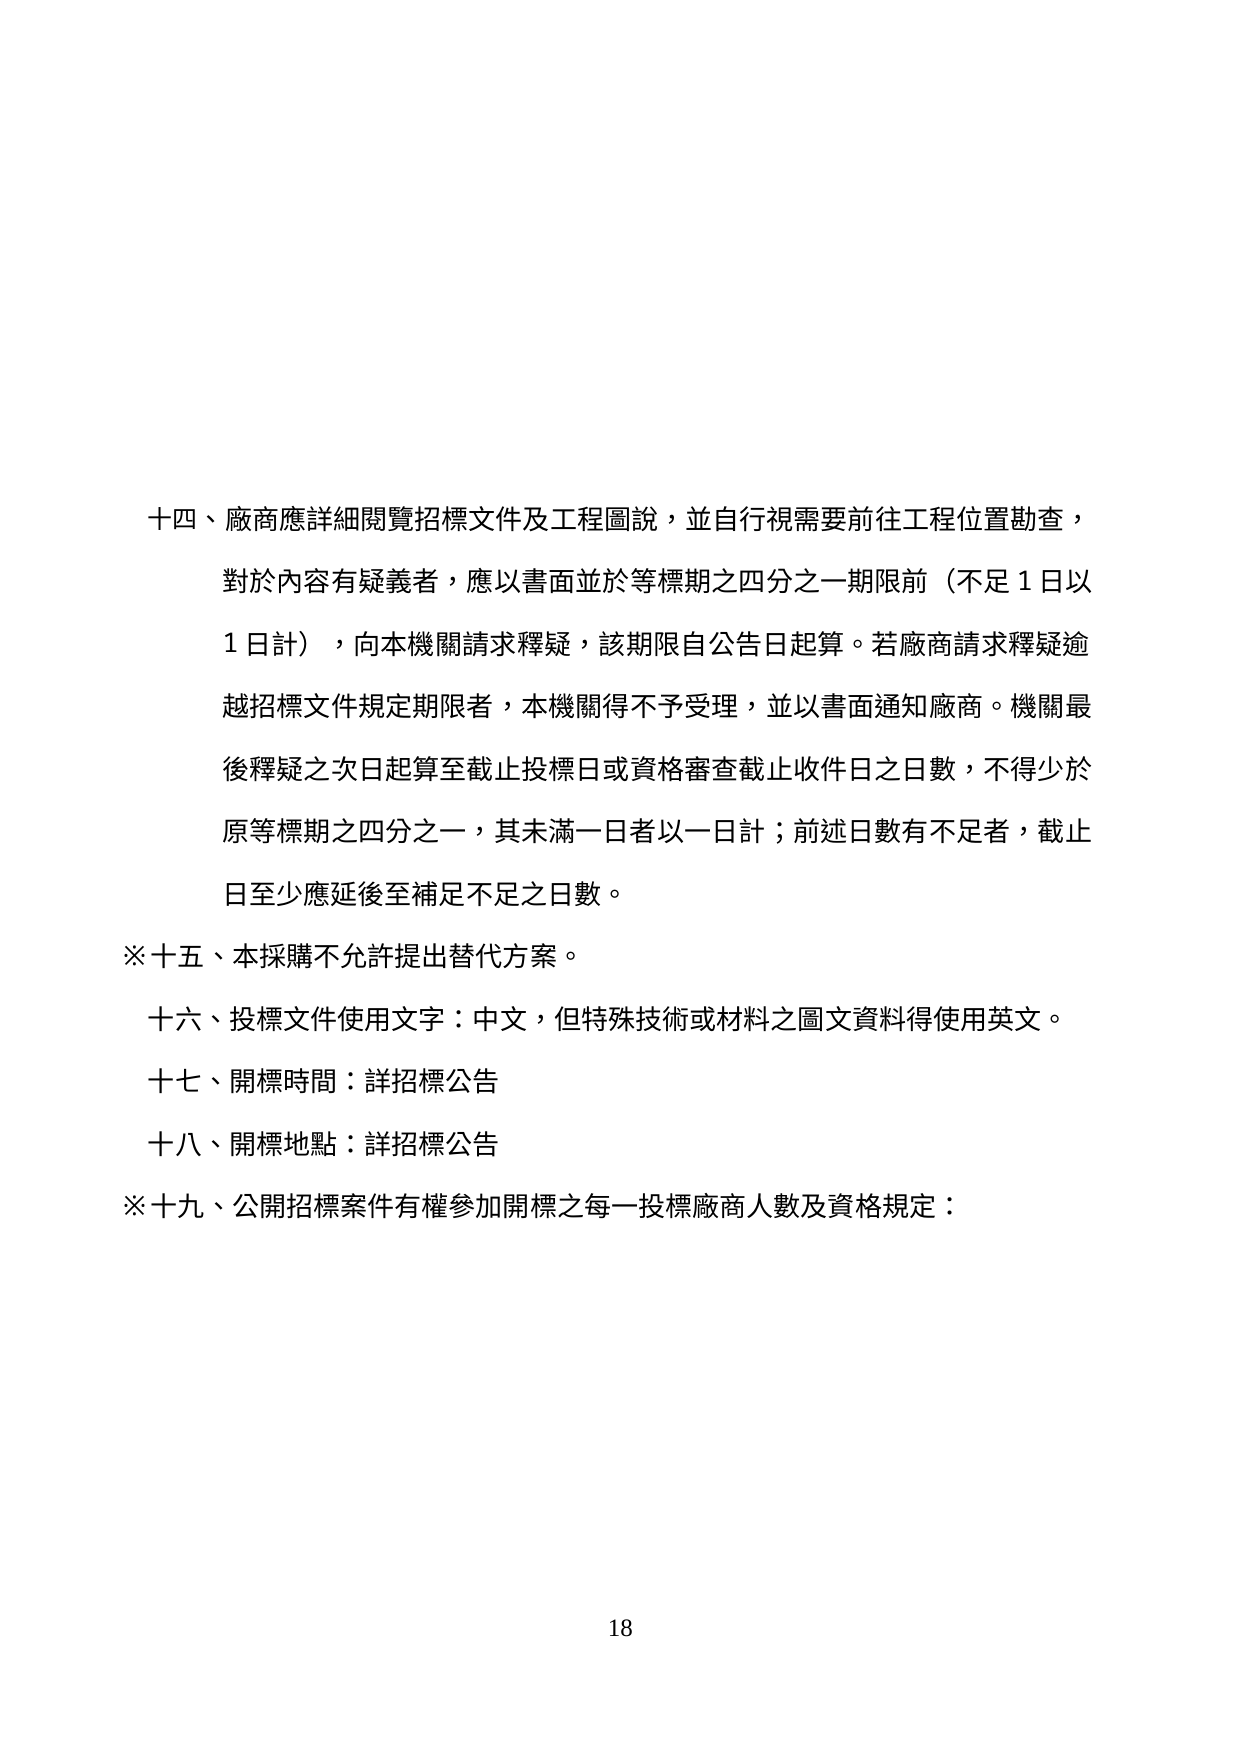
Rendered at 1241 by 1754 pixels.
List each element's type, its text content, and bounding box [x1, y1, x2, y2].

text 十七、開標時間：詳招標公告 [148, 1038, 1092, 1101]
text ※十九、公開招標案件有權參加開標之每一投標廠商人數及資格規定： [118, 1163, 1092, 1226]
text 十八、開標地點：詳招標公告 [148, 1101, 1092, 1163]
text 十四、廠商應詳細閱覽招標文件及工程圖說，並自行視需要前往工程位置勘查，對於內容有疑義者，應以書面並於等標期之四分之一期限前（不足1日以1日計），向本機關請求釋疑，該期限自公告日起算。若廠商請求釋疑逾越招標文件規定期限者，本機關得不予受理，並以書面通知廠商。機關最後釋疑之次日起算至截止投標日或資格審查截止收件日之日數，不得少於原等標期之四分之一，其未滿一日者以一日計；前述日數有不足者，截止日至少應延後至補足不足之日數。 [148, 476, 1092, 913]
text 十六、投標文件使用文字：中文，但特殊技術或材料之圖文資料得使用英文。 [148, 976, 1092, 1038]
text ※十五、本採購不允許提出替代方案。 [118, 913, 1092, 976]
